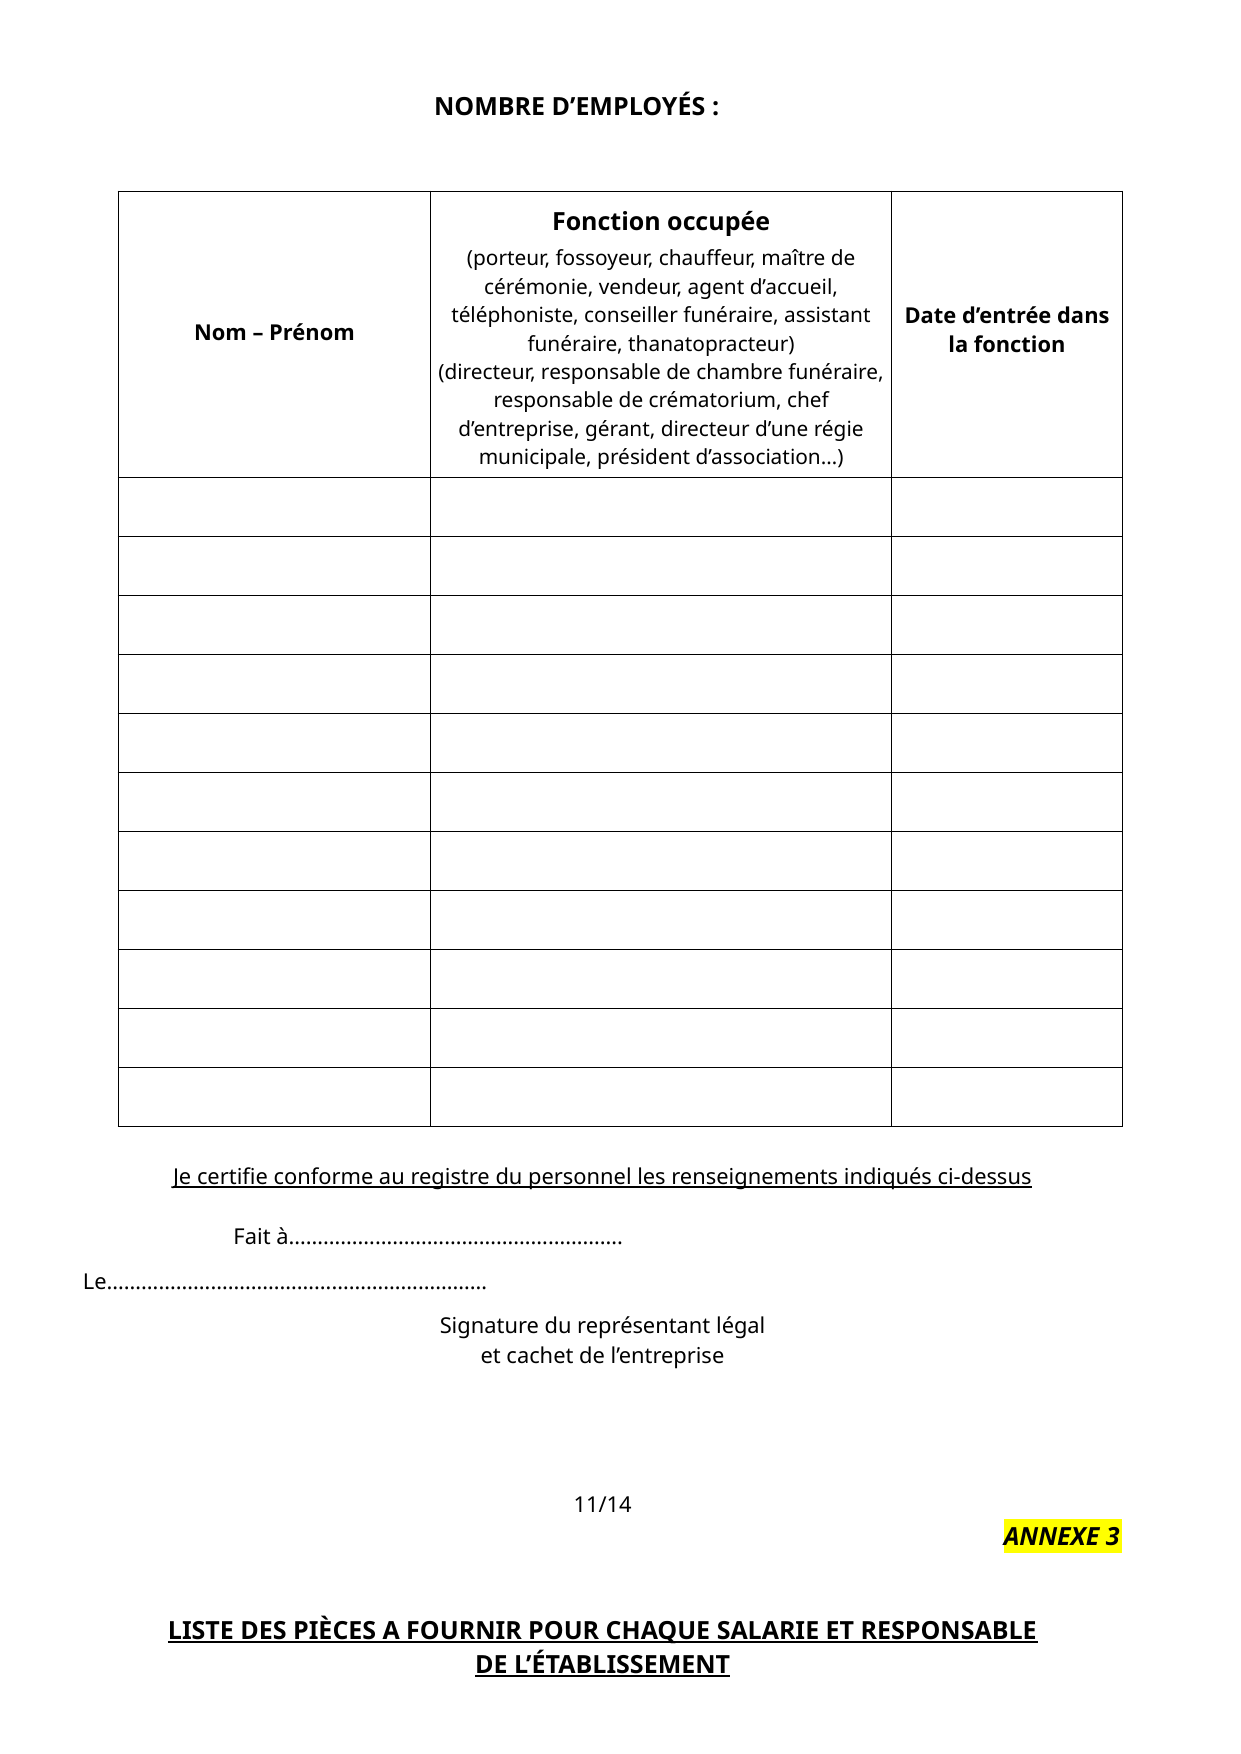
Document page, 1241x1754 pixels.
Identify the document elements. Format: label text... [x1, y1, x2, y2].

table_header Fonction occupée (porteur, fossoyeur, chauffeur, maître de cérémonie, vendeur, agent d’accueil, téléphoniste, conseiller funéraire, assistant funéraire, thanatopracteur) (directeur, responsable de chambre funéraire, responsable de crématorium, chef d’entreprise, gérant, directeur d’une régie municipale, président d’association…) [431, 192, 891, 477]
table_cell [892, 950, 1122, 1008]
table_cell [431, 1009, 891, 1067]
table_cell [431, 773, 891, 831]
table_header Date d’entrée dans la fonction [892, 192, 1122, 477]
table_cell [892, 832, 1122, 890]
table_cell [431, 596, 891, 654]
table_cell [892, 537, 1122, 595]
table_cell [431, 1068, 891, 1126]
table_cell [892, 773, 1122, 831]
table_cell [119, 832, 430, 890]
text LISTE DES PIÈCES A FOURNIR POUR CHAQUE SALARIE ET RESPONSABLE [83, 1612, 1122, 1647]
text NOMBRE D’EMPLOYÉS : [83, 88, 1122, 123]
text DE L’ÉTABLISSEMENT [83, 1647, 1122, 1681]
table_cell [119, 891, 430, 949]
table_cell [431, 478, 891, 536]
table_cell [431, 714, 891, 772]
table_header Nom – Prénom [119, 192, 430, 477]
table_cell [431, 537, 891, 595]
text Je certifie conforme au registre du personnel les renseignements indiqués ci-dessus [83, 1161, 1122, 1191]
table_cell [119, 655, 430, 713]
table_cell [892, 596, 1122, 654]
table_cell [119, 1009, 430, 1067]
table_cell [431, 891, 891, 949]
table_cell [892, 891, 1122, 949]
table_cell [892, 714, 1122, 772]
table_cell [119, 773, 430, 831]
text et cachet de l’entreprise [83, 1340, 1122, 1370]
text Signature du représentant légal [83, 1310, 1122, 1340]
table_cell [431, 950, 891, 1008]
table_cell [431, 655, 891, 713]
table_cell [119, 478, 430, 536]
table_cell [119, 1068, 430, 1126]
table_cell [119, 537, 430, 595]
text 8/10 [83, 1489, 1122, 1519]
table_cell [892, 1009, 1122, 1067]
text ANNEXE 3 [83, 1519, 1122, 1553]
table_cell [119, 950, 430, 1008]
table_cell [431, 832, 891, 890]
table_cell [119, 714, 430, 772]
text Fait à…………………………………………………. Le………………………………………………………… [83, 1221, 1122, 1295]
table_cell [892, 1068, 1122, 1126]
table_cell [892, 478, 1122, 536]
table_cell [892, 655, 1122, 713]
table_cell [119, 596, 430, 654]
